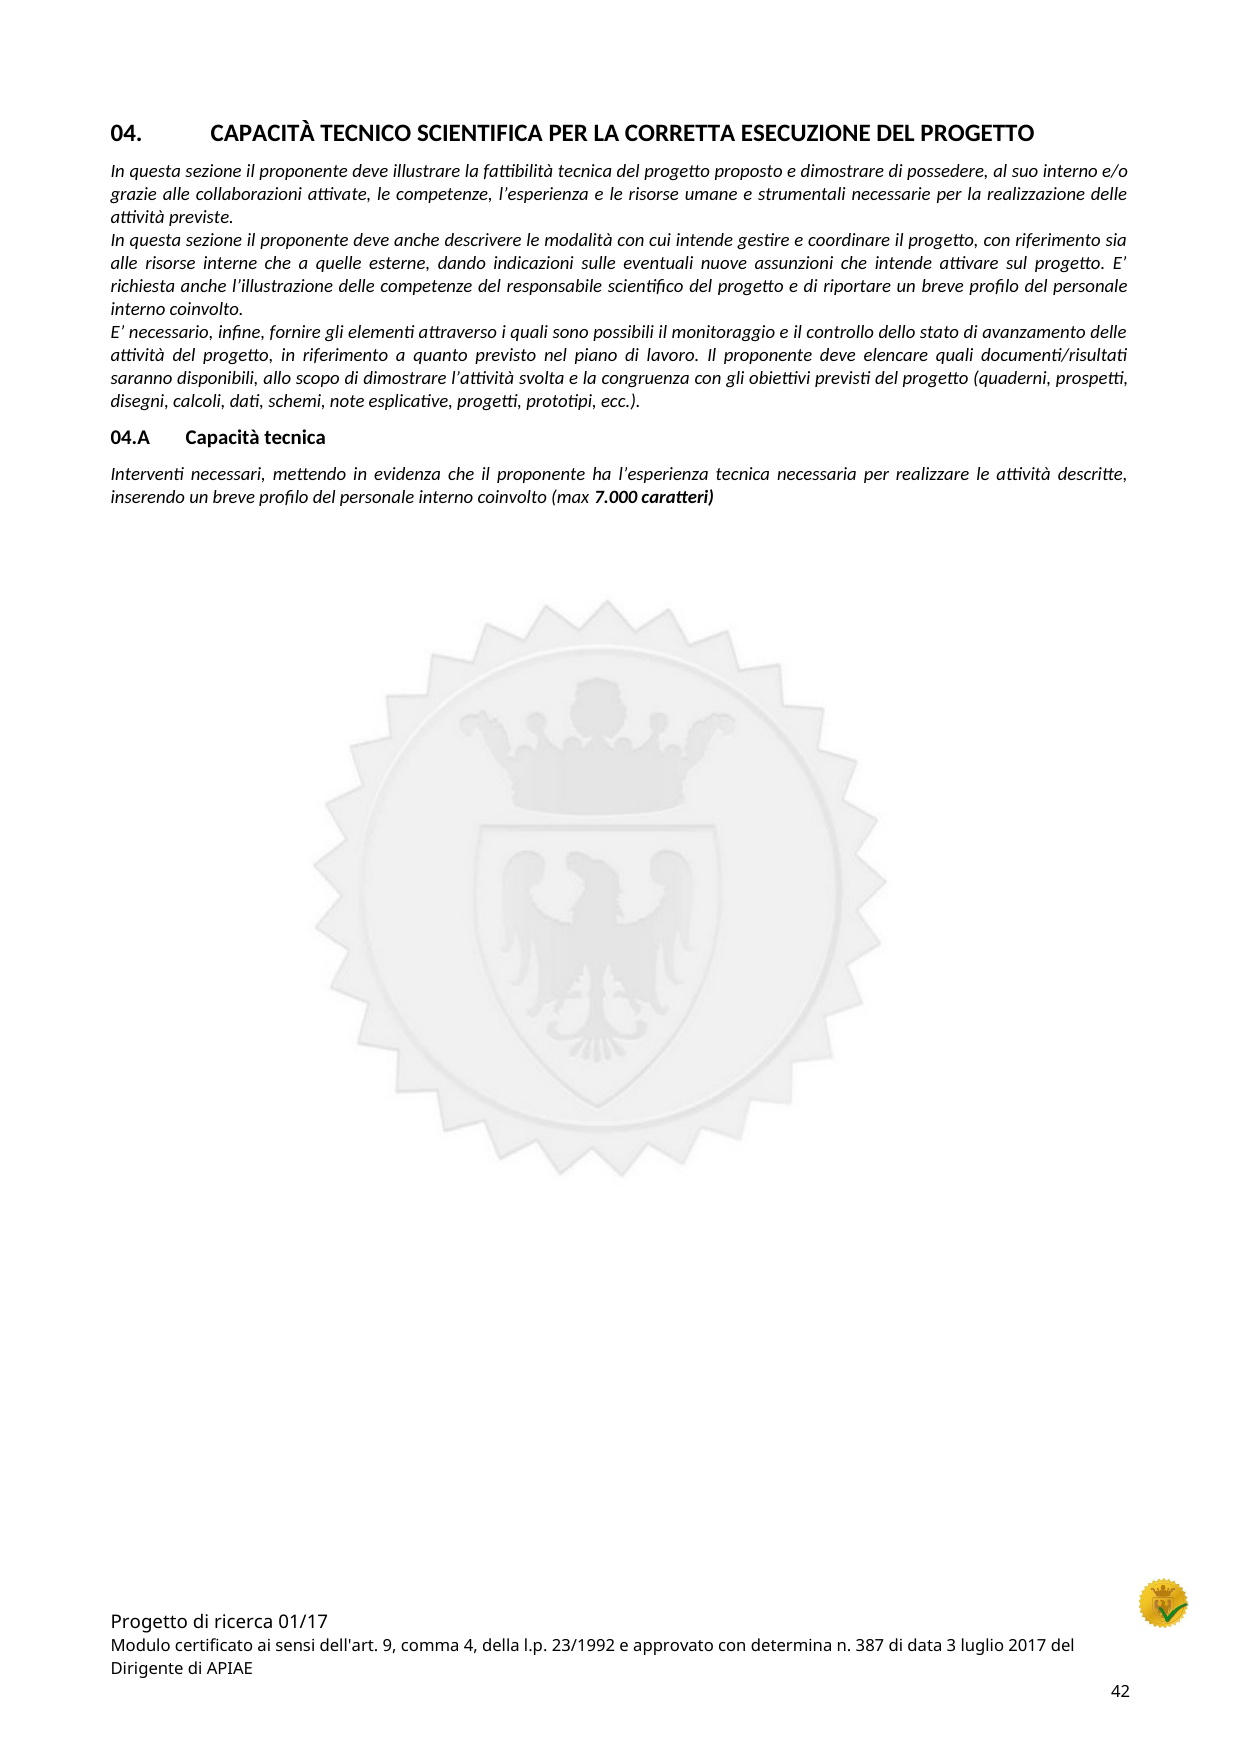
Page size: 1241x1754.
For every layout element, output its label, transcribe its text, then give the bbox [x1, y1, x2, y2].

picture [110, 412, 1130, 424]
picture [110, 450, 1130, 462]
text 04. CAPACITÀ TECNICO SCIENTIFICA PER LA CORRETTA ESECUZIONE DEL PROGETTO [110, 117, 1130, 147]
text In questa sezione il proponente deve illustrare la fattibilità tecnica del progetto proposto e dimostrare di possedere, al suo interno e/o grazie alle collaborazioni attivate, le competenze, l’esperienza e le risorse umane e strumentali necessarie per la realizzazione delle attività previste. [110, 160, 1130, 228]
picture [1138, 1578, 1190, 1628]
text E’ necessario, infine, fornire gli elementi attraverso i quali sono possibili il monitoraggio e il controllo dello stato di avanzamento delle attività del progetto, in riferimento a quanto previsto nel piano di lavoro. Il proponente deve elencare quali documenti/risultati saranno disponibili, allo scopo di dimostrare l’attività svolta e la congruenza con gli obiettivi previsti del progetto (quaderni, prospetti, disegni, calcoli, dati, schemi, note esplicative, progetti, prototipi, ecc.). [110, 320, 1130, 412]
picture [110, 508, 1130, 1703]
picture [110, 147, 1130, 160]
text 04.A Capacità tecnica [110, 424, 1130, 450]
text In questa sezione il proponente deve anche descrivere le modalità con cui intende gestire e coordinare il progetto, con riferimento sia alle risorse interne che a quelle esterne, dando indicazioni sulle eventuali nuove assunzioni che intende attivare sul progetto. E’ richiesta anche l’illustrazione delle competenze del responsabile scientifico del progetto e di riportare un breve profilo del personale interno coinvolto. [110, 228, 1130, 320]
text Interventi necessari, mettendo in evidenza che il proponente ha l’esperienza tecnica necessaria per realizzare le attività descritte, inserendo un breve profilo del personale interno coinvolto (max 7.000 caratteri) [110, 462, 1130, 508]
picture [110, 56, 1130, 117]
